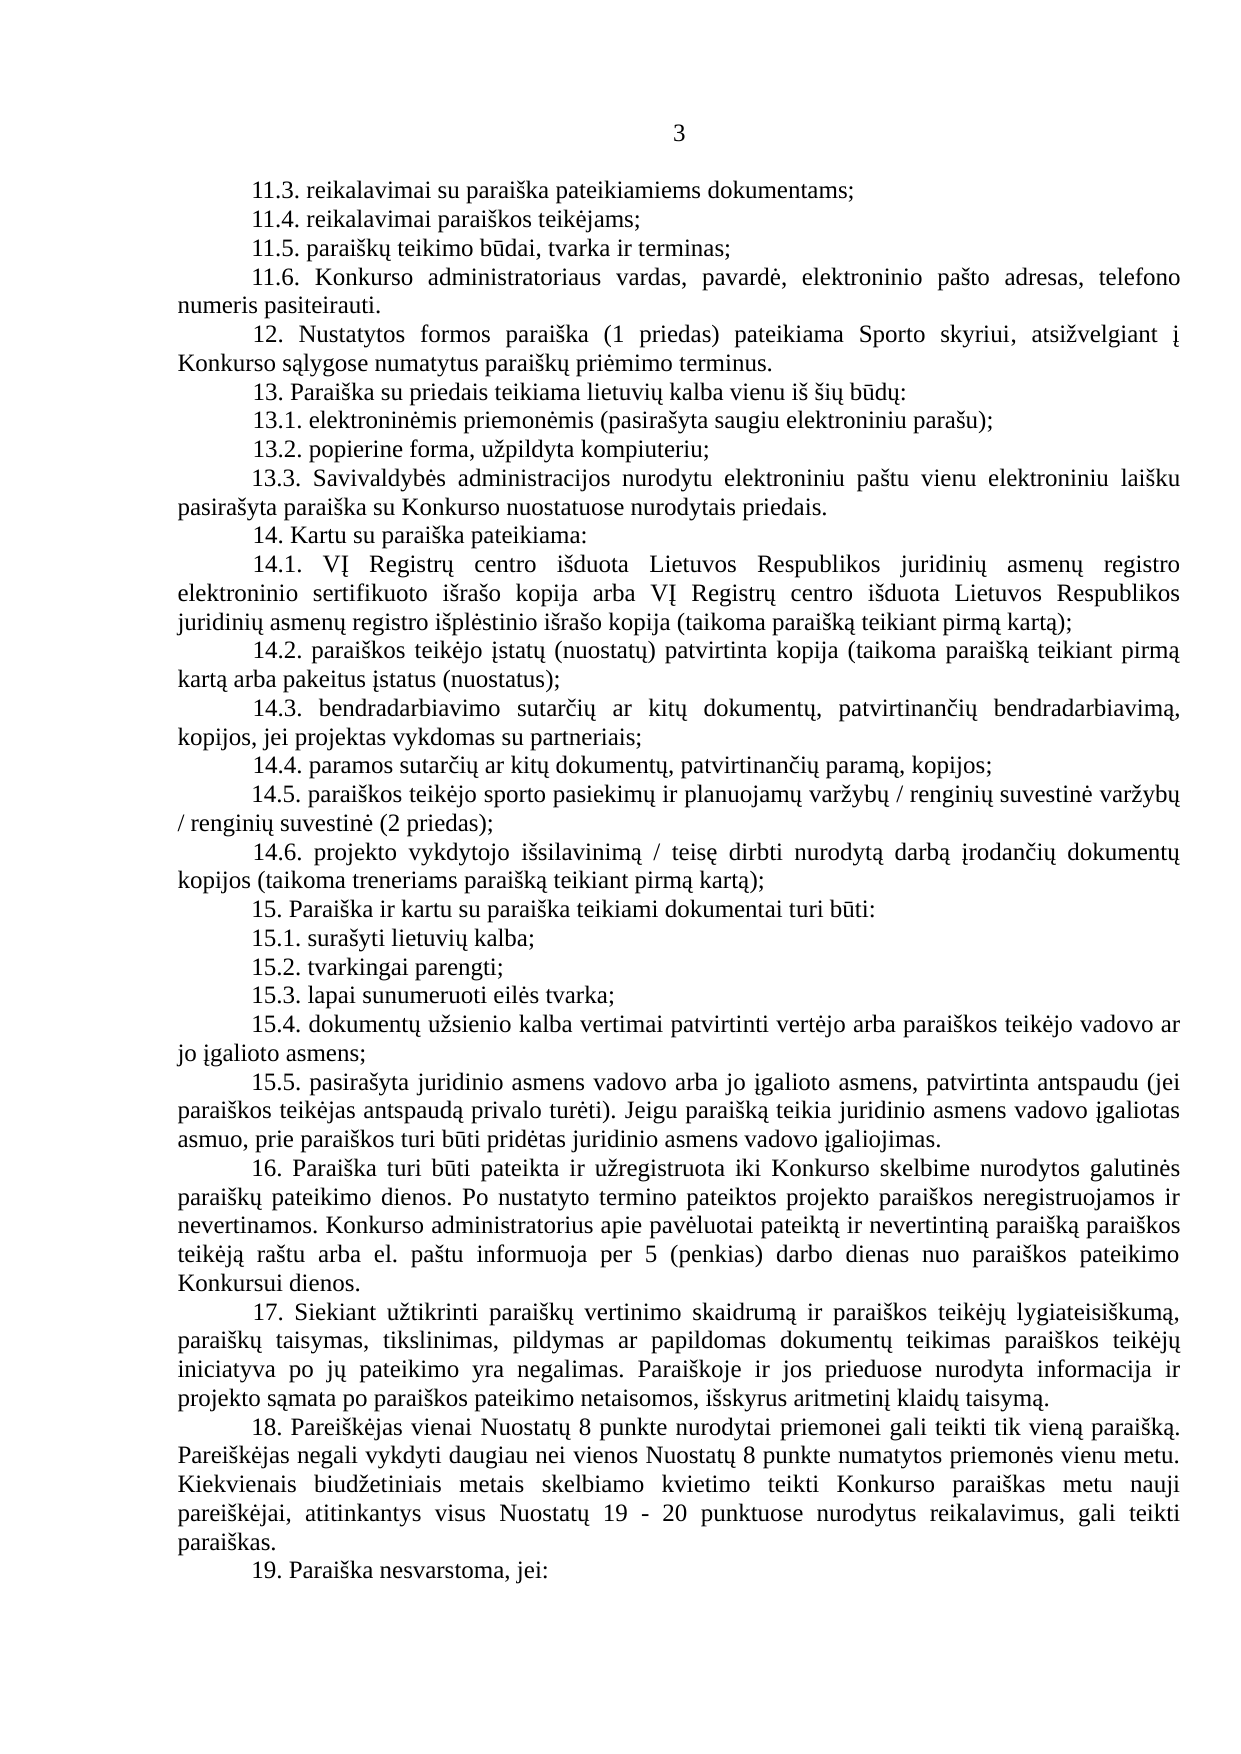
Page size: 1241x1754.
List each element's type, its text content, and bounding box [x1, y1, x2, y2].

text 13.2. popierine forma, užpildyta kompiuteriu; [177, 434, 1181, 463]
text 15.3. lapai sunumeruoti eilės tvarka; [177, 981, 1181, 1009]
text 16. Paraiška turi būti pateikta ir užregistruota iki Konkurso skelbime nurodytos galutinės paraiškų pateikimo dienos. Po nustatyto termino pateiktos projekto paraiškos neregistruojamos ir nevertinamos. Konkurso administratorius apie pavėluotai pateiktą ir nevertintiną paraišką paraiškos teikėją raštu arba el. paštu informuoja per 5 (penkias) darbo dienas nuo paraiškos pateikimo Konkursui dienos. [177, 1153, 1181, 1297]
text 18. Pareiškėjas vienai Nuostatų 8 punkte nurodytai priemonei gali teikti tik vieną paraišką. Pareiškėjas negali vykdyti daugiau nei vienos Nuostatų 8 punkte numatytos priemonės vienu metu. Kiekvienais biudžetiniais metais skelbiamo kvietimo teikti Konkurso paraiškas metu nauji pareiškėjai, atitinkantys visus Nuostatų 19 - 20 punktuose nurodytus reikalavimus, gali teikti paraiškas. [177, 1412, 1181, 1556]
text 13. Paraiška su priedais teikiama lietuvių kalba vienu iš šių būdų: [177, 377, 1181, 406]
text 11.3. reikalavimai su paraiška pateikiamiems dokumentams; [177, 176, 1181, 204]
text 14.5. paraiškos teikėjo sporto pasiekimų ir planuojamų varžybų / renginių suvestinė varžybų / renginių suvestinė (2 priedas); [177, 779, 1181, 837]
text 11.5. paraiškų teikimo būdai, tvarka ir terminas; [177, 233, 1181, 262]
text 13.3. Savivaldybės administracijos nurodytu elektroniniu paštu vienu elektroniniu laišku pasirašyta paraiška su Konkurso nuostatuose nurodytais priedais. [177, 463, 1181, 521]
text 15.5. pasirašyta juridinio asmens vadovo arba jo įgalioto asmens, patvirtinta antspaudu (jei paraiškos teikėjas antspaudą privalo turėti). Jeigu paraišką teikia juridinio asmens vadovo įgaliotas asmuo, prie paraiškos turi būti pridėtas juridinio asmens vadovo įgaliojimas. [177, 1067, 1181, 1153]
text 15.2. tvarkingai parengti; [177, 952, 1181, 981]
text 11.6. Konkurso administratoriaus vardas, pavardė, elektroninio pašto adresas, telefono numeris pasiteirauti. [177, 262, 1181, 319]
text 15.4. dokumentų užsienio kalba vertimai patvirtinti vertėjo arba paraiškos teikėjo vadovo ar jo įgalioto asmens; [177, 1009, 1181, 1067]
text 14. Kartu su paraiška pateikiama: [177, 521, 1181, 549]
text 13.1. elektroninėmis priemonėmis (pasirašyta saugiu elektroniniu parašu); [177, 406, 1181, 434]
text 14.4. paramos sutarčių ar kitų dokumentų, patvirtinančių paramą, kopijos; [177, 751, 1181, 779]
text 14.6. projekto vykdytojo išsilavinimą / teisę dirbti nurodytą darbą įrodančių dokumentų kopijos (taikoma treneriams paraišką teikiant pirmą kartą); [177, 837, 1181, 894]
text 15.1. surašyti lietuvių kalba; [177, 923, 1181, 952]
text 17. Siekiant užtikrinti paraiškų vertinimo skaidrumą ir paraiškos teikėjų lygiateisiškumą, paraiškų taisymas, tikslinimas, pildymas ar papildomas dokumentų teikimas paraiškos teikėjų iniciatyva po jų pateikimo yra negalimas. Paraiškoje ir jos prieduose nurodyta informacija ir projekto sąmata po paraiškos pateikimo netaisomos, išskyrus aritmetinį klaidų taisymą. [177, 1297, 1181, 1412]
text 12. Nustatytos formos paraiška (1 priedas) pateikiama Sporto skyriui, atsižvelgiant į Konkurso sąlygose numatytus paraiškų priėmimo terminus. [177, 319, 1179, 377]
text 19. Paraiška nesvarstoma, jei: [177, 1556, 1181, 1584]
text 15. Paraiška ir kartu su paraiška teikiami dokumentai turi būti: [177, 894, 1181, 923]
text 14.1. VĮ Registrų centro išduota Lietuvos Respublikos juridinių asmenų registro elektroninio sertifikuoto išrašo kopija arba VĮ Registrų centro išduota Lietuvos Respublikos juridinių asmenų registro išplėstinio išrašo kopija (taikoma paraišką teikiant pirmą kartą); [177, 549, 1181, 636]
text 14.2. paraiškos teikėjo įstatų (nuostatų) patvirtinta kopija (taikoma paraišką teikiant pirmą kartą arba pakeitus įstatus (nuostatus); [177, 636, 1181, 693]
text 11.4. reikalavimai paraiškos teikėjams; [177, 204, 1181, 233]
text 14.3. bendradarbiavimo sutarčių ar kitų dokumentų, patvirtinančių bendradarbiavimą, kopijos, jei projektas vykdomas su partneriais; [177, 693, 1181, 751]
